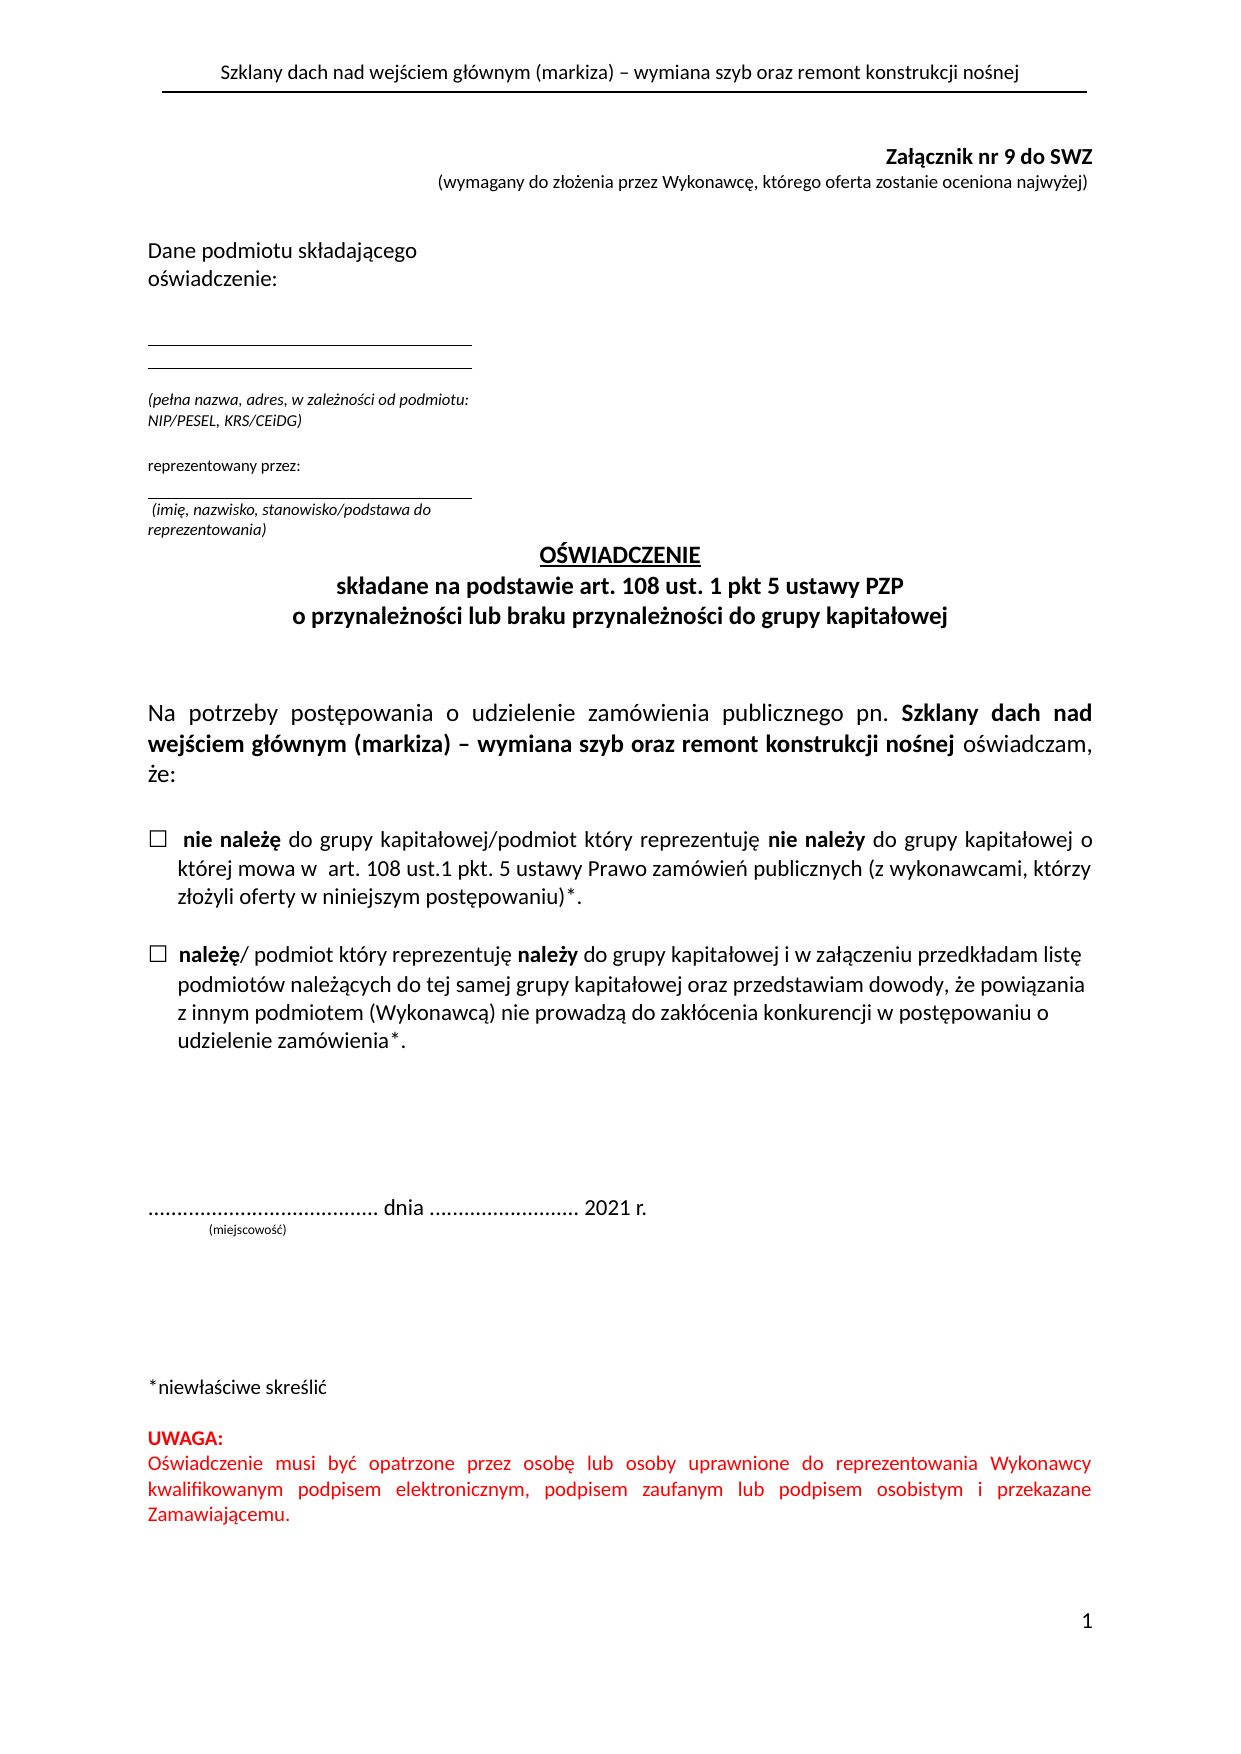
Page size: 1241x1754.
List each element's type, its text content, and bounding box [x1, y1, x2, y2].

text (wymagany do złożenia przez Wykonawcę, którego oferta zostanie oceniona najwyżej) [148, 170, 1093, 193]
text ­­­­­­­­­­­­­­­­ [148, 1130, 1093, 1155]
text (pełna nazwa, adres, w zależności od podmiotu: NIP/PESEL, KRS/CEiDG) [148, 389, 472, 430]
text *niewłaściwe skreślić [148, 1374, 1093, 1399]
text ☐ nie należę do grupy kapitałowej/podmiot który reprezentuję nie należy do grupy kapitałowej o której mowa w art. 108 ust.1 pkt. 5 ustawy Prawo zamówień publicznych (z wykonawcami, którzy złożyli oferty w niniejszym postępowaniu)*. [148, 823, 1093, 910]
text (imię, nazwisko, stanowisko/podstawa do reprezentowania) [148, 499, 472, 539]
text (miejscowość) [148, 1222, 1093, 1247]
text ........................................ dnia .......................... 2021 r. [148, 1193, 1093, 1222]
text reprezentowany przez: [148, 455, 1093, 475]
text UWAGA: [148, 1425, 1093, 1450]
text Na potrzeby postępowania o udzielenie zamówienia publicznego pn. Szklany dach nad wejściem głównym (markiza) – wymiana szyb oraz remont konstrukcji nośnej oświadczam, że: [148, 697, 1093, 789]
text ☐ należę/ podmiot który reprezentuję należy do grupy kapitałowej i w załączeniu przedkładam listę podmiotów należących do tej samej grupy kapitałowej oraz przedstawiam dowody, że powiązania z innym podmiotem (Wykonawcą) nie prowadzą do zakłócenia konkurencji w postępowaniu o udzielenie zamówienia*. [148, 938, 1093, 1054]
text składane na podstawie art. 108 ust. 1 pkt 5 ustawy PZP [148, 570, 1093, 601]
text Oświadczenie musi być opatrzone przez osobę lub osoby uprawnione do reprezentowania Wykonawcy kwalifikowanym podpisem elektronicznym, podpisem zaufanym lub podpisem osobistym i przekazane Zamawiającemu. [148, 1450, 1093, 1527]
text Załącznik nr 9 do SWZ [148, 142, 1093, 170]
text o przynależności lub braku przynależności do grupy kapitałowej [148, 601, 1093, 631]
text Dane podmiotu składającego oświadczenie: [148, 236, 472, 292]
text OŚWIADCZENIE [148, 539, 1093, 570]
